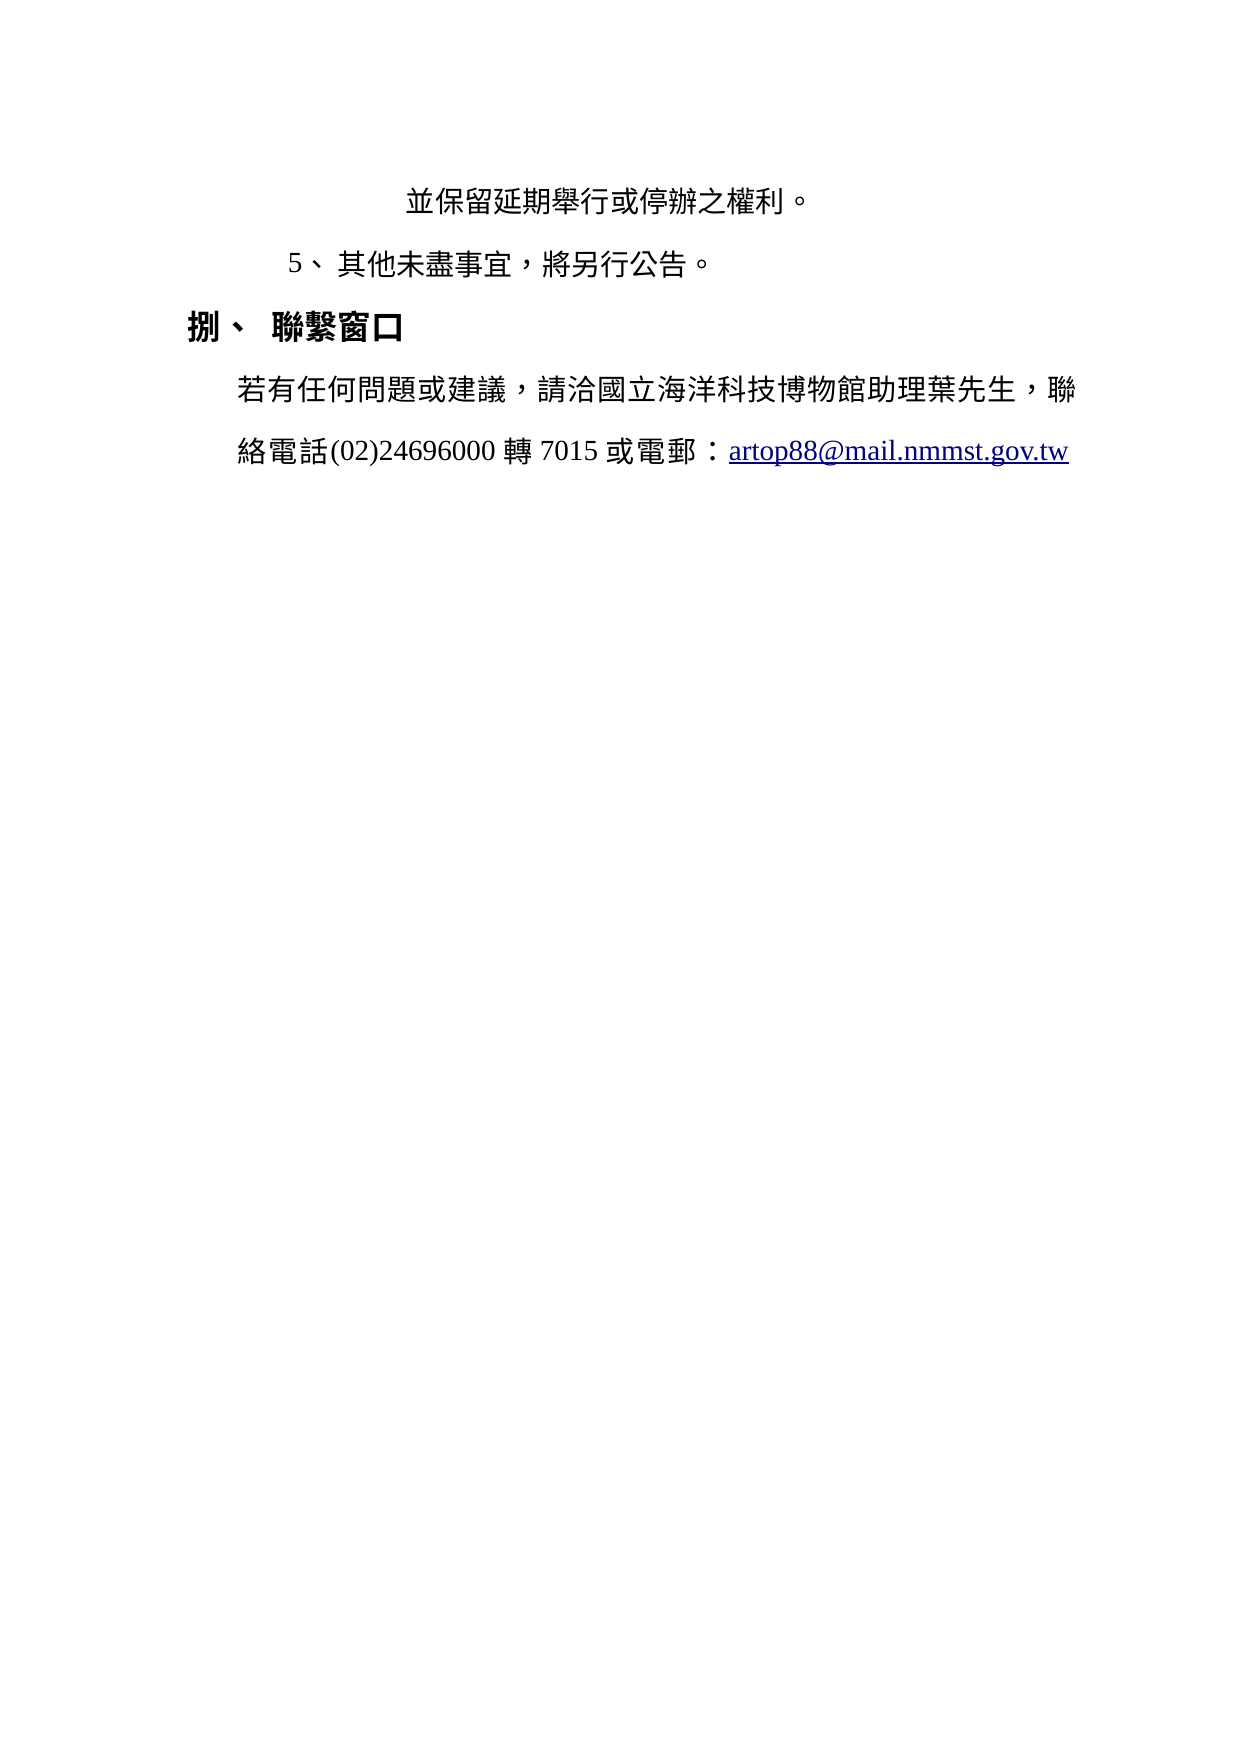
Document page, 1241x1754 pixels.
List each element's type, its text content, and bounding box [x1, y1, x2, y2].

list 並保留延期舉行或停辦之權利。 [288, 158, 1078, 221]
text 捌、 聯繫窗口 [187, 283, 1078, 346]
text 若有任何問題或建議，請洽國立海洋科技博物館助理葉先生，聯絡電話(02)24696000轉7015或電郵：artop88@mail.nmmst.gov.tw [238, 346, 1078, 533]
list 其他未盡事宜，將另行公告。 [288, 221, 1078, 283]
